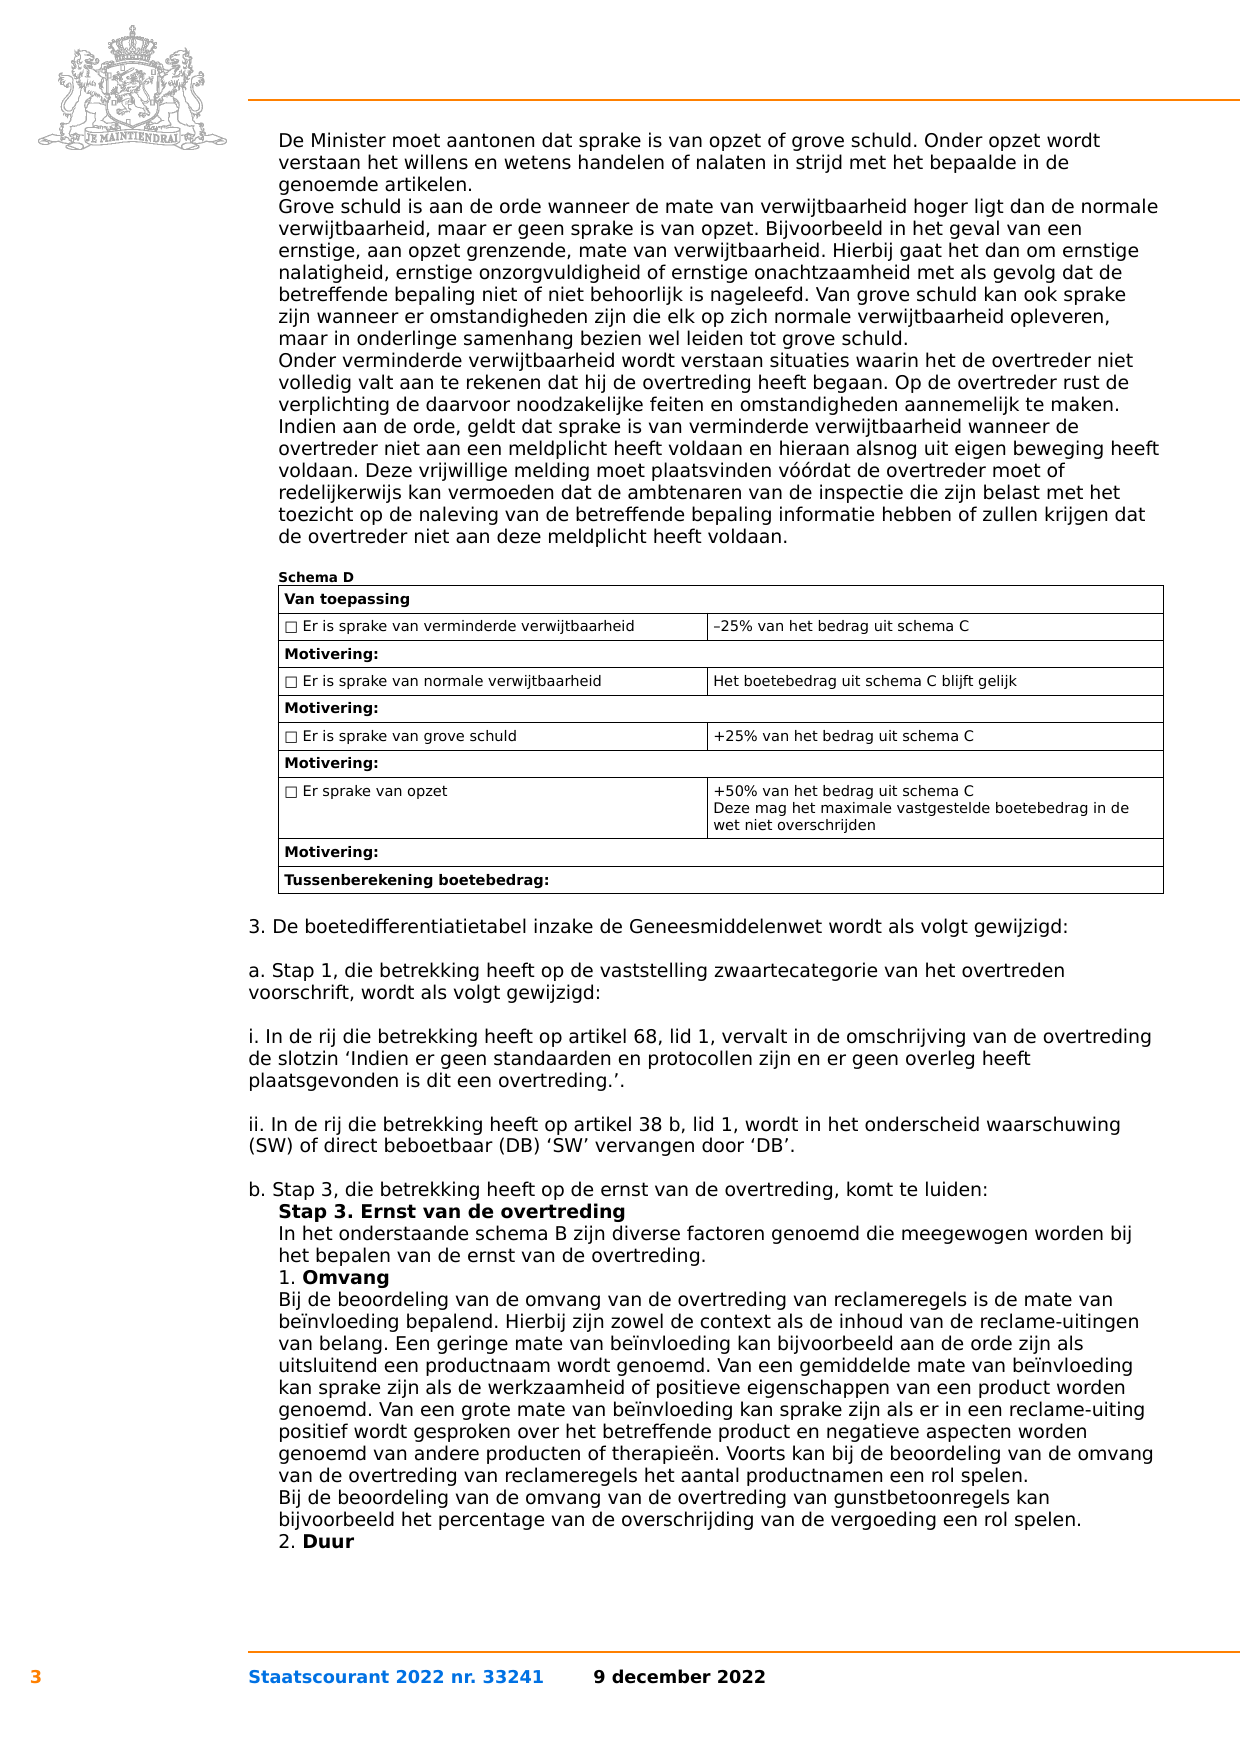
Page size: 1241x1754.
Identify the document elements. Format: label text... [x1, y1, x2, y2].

table_cell Motivering: [279, 751, 1163, 777]
text Onder verminderde verwijtbaarheid wordt verstaan situaties waarin het de overtreder niet volledig valt aan te rekenen dat hij de overtreding heeft begaan. Op de overtreder rust de verplichting de daarvoor noodzakelijke feiten en omstandigheden aannemelijk te maken. [278, 350, 1163, 416]
table_cell Motivering: [279, 641, 1163, 667]
text Grove schuld is aan de orde wanneer de mate van verwijtbaarheid hoger ligt dan de normale verwijtbaarheid, maar er geen sprake is van opzet. Bijvoorbeeld in het geval van een ernstige, aan opzet grenzende, mate van verwijtbaarheid. Hierbij gaat het dan om ernstige nalatigheid, ernstige onzorgvuldigheid of ernstige onachtzaamheid met als gevolg dat de betreffende bepaling niet of niet behoorlijk is nageleefd. Van grove schuld kan ook sprake zijn wanneer er omstandigheden zijn die elk op zich normale verwijtbaarheid opleveren, maar in onderlinge samenhang bezien wel leiden tot grove schuld. [278, 196, 1163, 350]
text a. Stap 1, die betrekking heeft op de vaststelling zwaartecategorie van het overtreden voorschrift, wordt als volgt gewijzigd: [248, 960, 1163, 1004]
table_cell □ Er is sprake van verminderde verwijtbaarheid [279, 614, 707, 640]
text ii. In de rij die betrekking heeft op artikel 38 b, lid 1, wordt in het onderscheid waarschuwing (SW) of direct beboetbaar (DB) ‘SW’ vervangen door ‘DB’. [248, 1113, 1163, 1157]
text Stap 3. Ernst van de overtreding [278, 1201, 1163, 1223]
table_cell Het boetebedrag uit schema C blijft gelijk [708, 668, 1163, 695]
table_cell Motivering: [279, 839, 1163, 866]
table_cell □ Er is sprake van normale verwijtbaarheid [279, 668, 707, 695]
text 1. Omvang [278, 1267, 1163, 1289]
text i. In de rij die betrekking heeft op artikel 68, lid 1, vervalt in de omschrijving van de overtreding de slotzin ‘Indien er geen standaarden en protocollen zijn en er geen overleg heeft plaatsgevonden is dit een overtreding.’. [248, 1026, 1163, 1092]
text 2. Duur [278, 1531, 1163, 1553]
table_cell □ Er sprake van opzet [279, 778, 707, 838]
table_cell +25% van het bedrag uit schema C [708, 723, 1163, 749]
text 3. De boetedifferentiatietabel inzake de Geneesmiddelenwet wordt als volgt gewijzigd: [248, 916, 1163, 938]
table_cell Van toepassing [279, 586, 1163, 612]
table_cell Tussenberekening boetebedrag: [279, 867, 1163, 893]
table_cell Motivering: [279, 696, 1163, 722]
table_cell –25% van het bedrag uit schema C [708, 614, 1163, 640]
text b. Stap 3, die betrekking heeft op de ernst van de overtreding, komt te luiden: [248, 1179, 1163, 1201]
text Bij de beoordeling van de omvang van de overtreding van gunstbetoonregels kan bijvoorbeeld het percentage van de overschrijding van de vergoeding een rol spelen. [278, 1487, 1163, 1531]
text In het onderstaande schema B zijn diverse factoren genoemd die meegewogen worden bij het bepalen van de ernst van de overtreding. [278, 1223, 1163, 1267]
table_cell +50% van het bedrag uit schema C Deze mag het maximale vastgestelde boetebedrag in de wet niet overschrijden [708, 778, 1163, 838]
table_cell □ Er is sprake van grove schuld [279, 723, 707, 749]
text Indien aan de orde, geldt dat sprake is van verminderde verwijtbaarheid wanneer de overtreder niet aan een meldplicht heeft voldaan en hieraan alsnog uit eigen beweging heeft voldaan. Deze vrijwillige melding moet plaatsvinden vóórdat de overtreder moet of redelijkerwijs kan vermoeden dat de ambtenaren van de inspectie die zijn belast met het toezicht op de naleving van de betreffende bepaling informatie hebben of zullen krijgen dat de overtreder niet aan deze meldplicht heeft voldaan. [278, 416, 1163, 547]
text Bij de beoordeling van de omvang van de overtreding van reclameregels is de mate van beïnvloeding bepalend. Hierbij zijn zowel de context als de inhoud van de reclame-uitingen van belang. Een geringe mate van beïnvloeding kan bijvoorbeeld aan de orde zijn als uitsluitend een productnaam wordt genoemd. Van een gemiddelde mate van beïnvloeding kan sprake zijn als de werkzaamheid of positieve eigenschappen van een product worden genoemd. Van een grote mate van beïnvloeding kan sprake zijn als er in een reclame-uiting positief wordt gesproken over het betreffende product en negatieve aspecten worden genoemd van andere producten of therapieën. Voorts kan bij de beoordeling van de omvang van de overtreding van reclameregels het aantal productnamen een rol spelen. [278, 1289, 1163, 1487]
text De Minister moet aantonen dat sprake is van opzet of grove schuld. Onder opzet wordt verstaan het willens en wetens handelen of nalaten in strijd met het bepaalde in de genoemde artikelen. [278, 130, 1163, 196]
picture [38, 25, 227, 150]
table_header Schema D [278, 569, 1163, 585]
